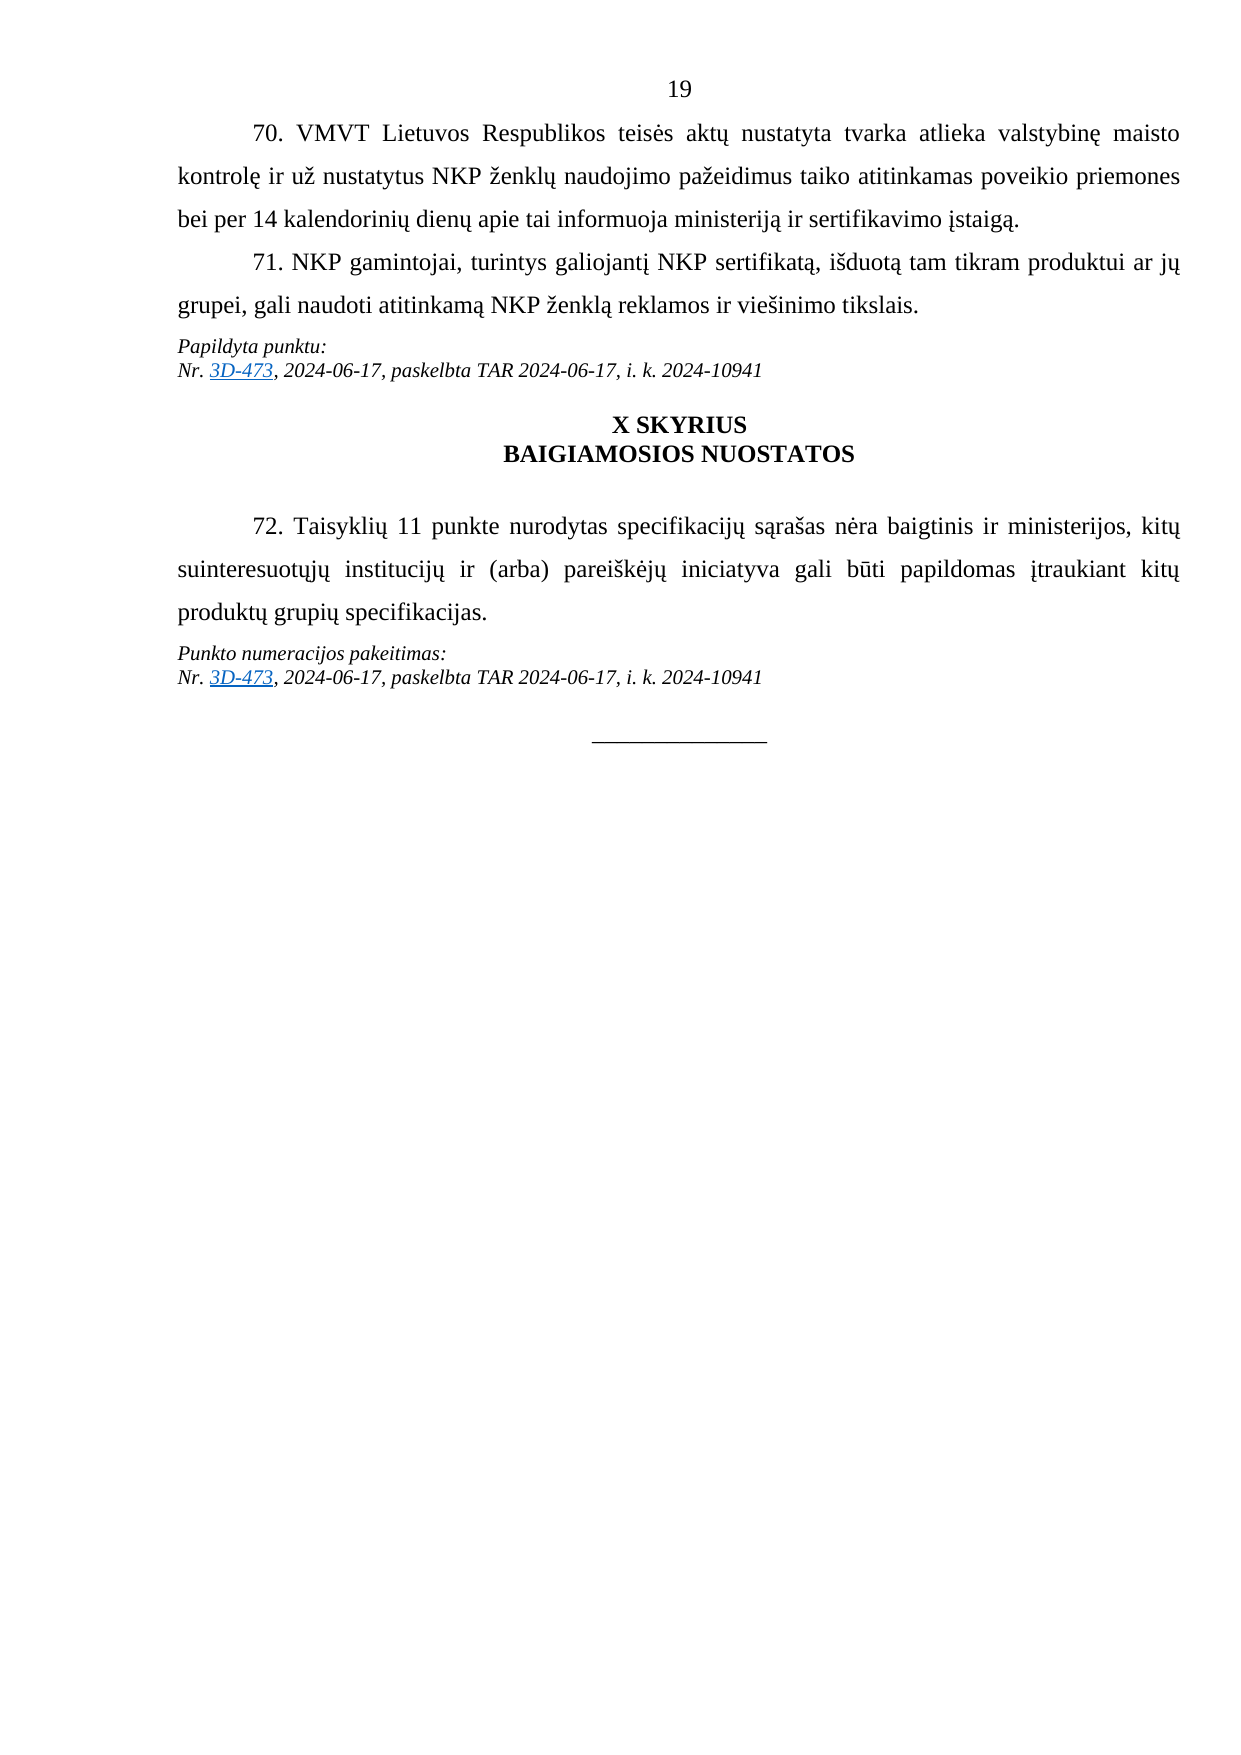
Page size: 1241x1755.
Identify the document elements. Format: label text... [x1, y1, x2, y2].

text ______________ [177, 717, 1181, 746]
text BAIGIAMOSIOS NUOSTATOS [177, 439, 1181, 468]
text Nr. 3D-473, 2024-06-17, paskelbta TAR 2024-06-17, i. k. 2024-10941 [177, 358, 1181, 382]
text X SKYRIUS [177, 411, 1181, 439]
text Papildyta punktu: [177, 334, 1181, 358]
text 70. VMVT Lietuvos Respublikos teisės aktų nustatyta tvarka atlieka valstybinę maisto kontrolę ir už nustatytus NKP ženklų naudojimo pažeidimus taiko atitinkamas poveikio priemones bei per 14 kalendorinių dienų apie tai informuoja ministeriją ir sertifikavimo įstaigą. [177, 118, 1181, 233]
text 71. NKP gamintojai, turintys galiojantį NKP sertifikatą, išduotą tam tikram produktui ar jų grupei, gali naudoti atitinkamą NKP ženklą reklamos ir viešinimo tikslais. [177, 247, 1181, 319]
text Nr. 3D-473, 2024-06-17, paskelbta TAR 2024-06-17, i. k. 2024-10941 [177, 665, 1181, 689]
text 72. Taisyklių 11 punkte nurodytas specifikacijų sąrašas nėra baigtinis ir ministerijos, kitų suinteresuotųjų institucijų ir (arba) pareiškėjų iniciatyva gali būti papildomas įtraukiant kitų produktų grupių specifikacijas. [177, 511, 1181, 626]
text Punkto numeracijos pakeitimas: [177, 641, 1181, 665]
